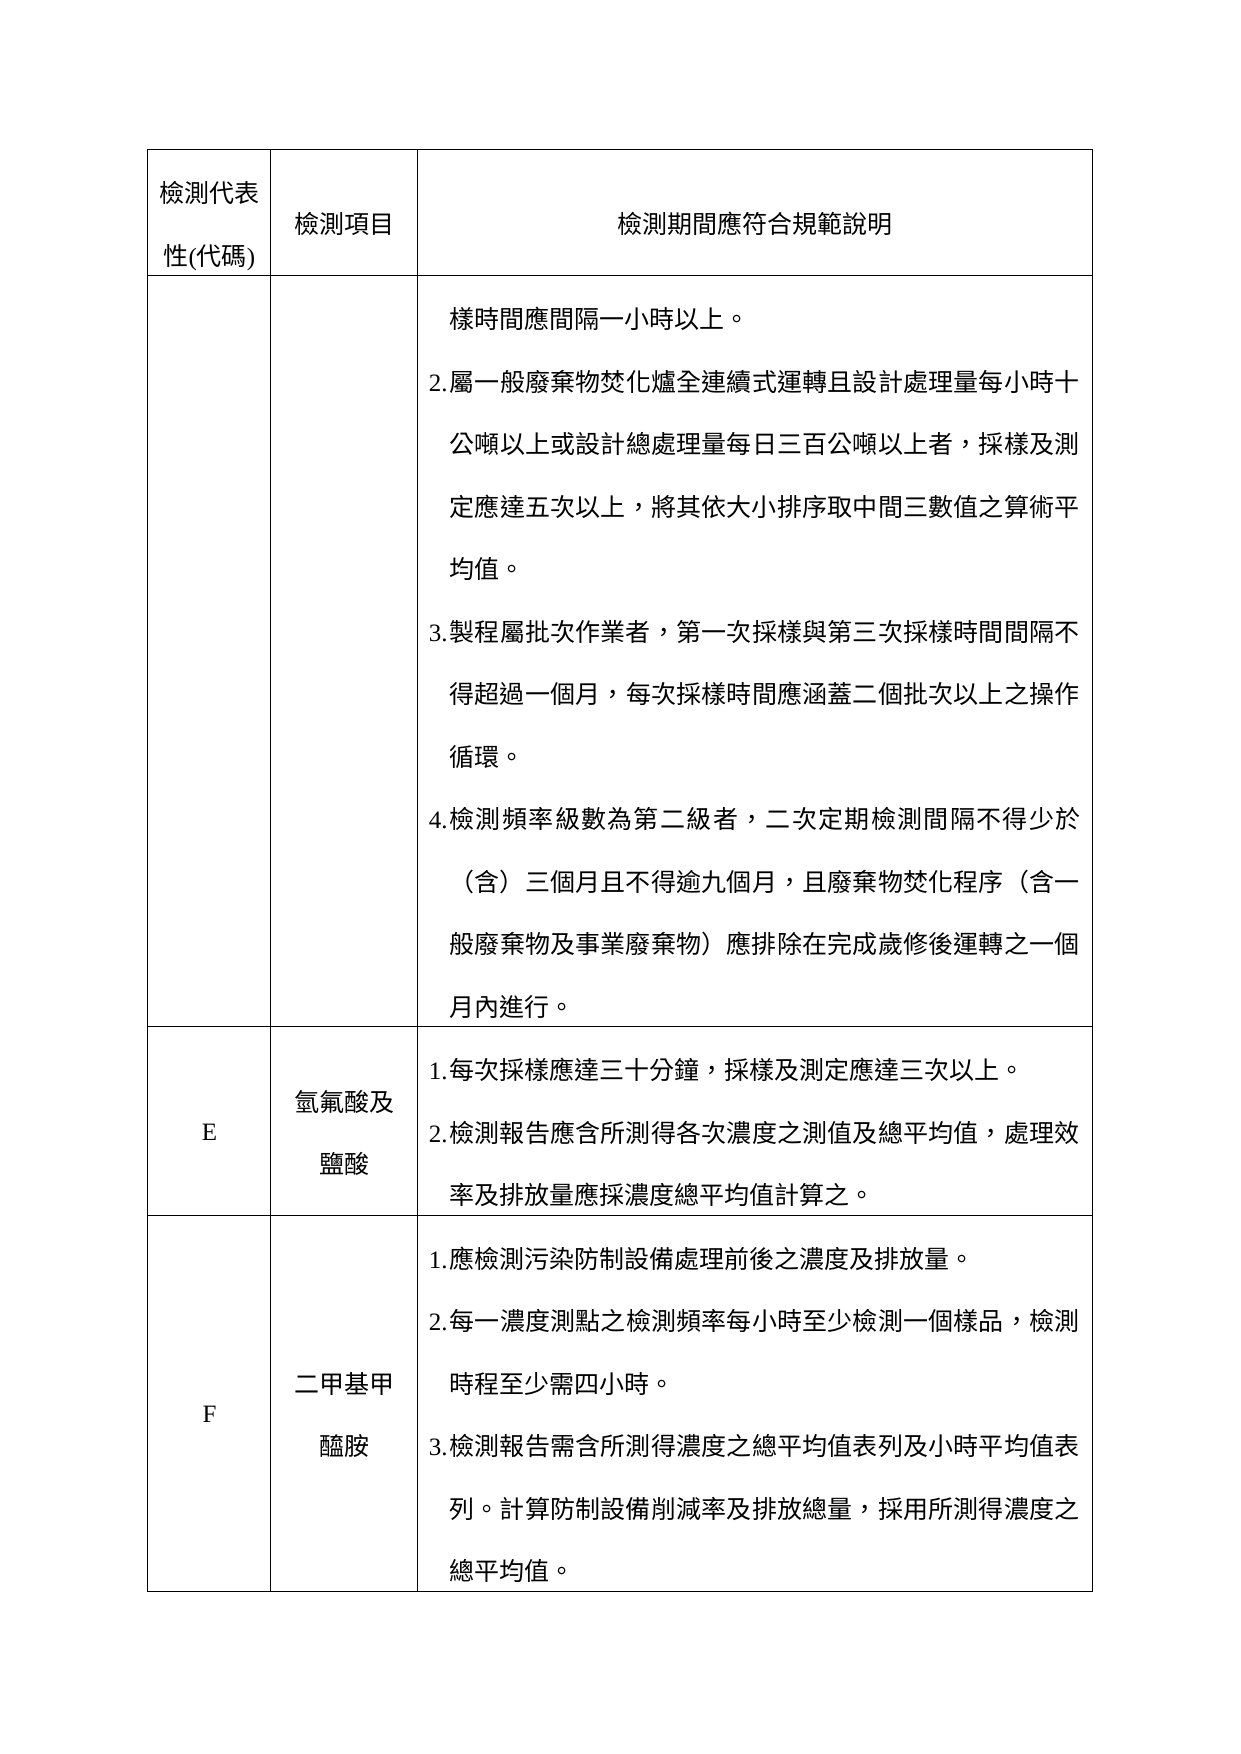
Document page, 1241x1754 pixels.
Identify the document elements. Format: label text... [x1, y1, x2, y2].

table_header 檢測代表性(代碼) [148, 150, 270, 275]
table_cell 每次採樣應達三十分鐘，採樣及測定應達三次以上。 檢測報告應含所測得各次濃度之測值及總平均值，處理效率及排放量應採濃度總平均值計算之。 [418, 1027, 1092, 1215]
table_cell F [148, 1216, 270, 1591]
table_cell 應檢測污染防制設備處理前後之濃度及排放量。 每一濃度測點之檢測頻率每小時至少檢測一個樣品，檢測時程至少需四小時。 檢測報告需含所測得濃度之總平均值表列及小時平均值表列。計算防制設備削減率及排放總量，採用所測得濃度之總平均值。 [418, 1216, 1092, 1591]
table_cell 樣時間應間隔一小時以上。 屬一般廢棄物焚化爐全連續式運轉且設計處理量每小時十公噸以上或設計總處理量每日三百公噸以上者，採樣及測定應達五次以上，將其依大小排序取中間三數值之算術平均值。 製程屬批次作業者，第一次採樣與第三次採樣時間間隔不得超過一個月，每次採樣時間應涵蓋二個批次以上之操作循環。 檢測頻率級數為第二級者，二次定期檢測間隔不得少於（含）三個月且不得逾九個月，且廢棄物焚化程序（含一般廢棄物及事業廢棄物）應排除在完成歲修後運轉之一個月內進行。 [418, 276, 1092, 1026]
table_cell 氫氟酸及鹽酸 [271, 1027, 417, 1215]
table_cell [271, 276, 417, 1026]
table_cell 二甲基甲醯胺 [271, 1216, 417, 1591]
table_header 檢測項目 [271, 150, 417, 275]
table_cell [148, 276, 270, 1026]
table_header 檢測期間應符合規範說明 [418, 150, 1092, 275]
table_cell E [148, 1027, 270, 1215]
